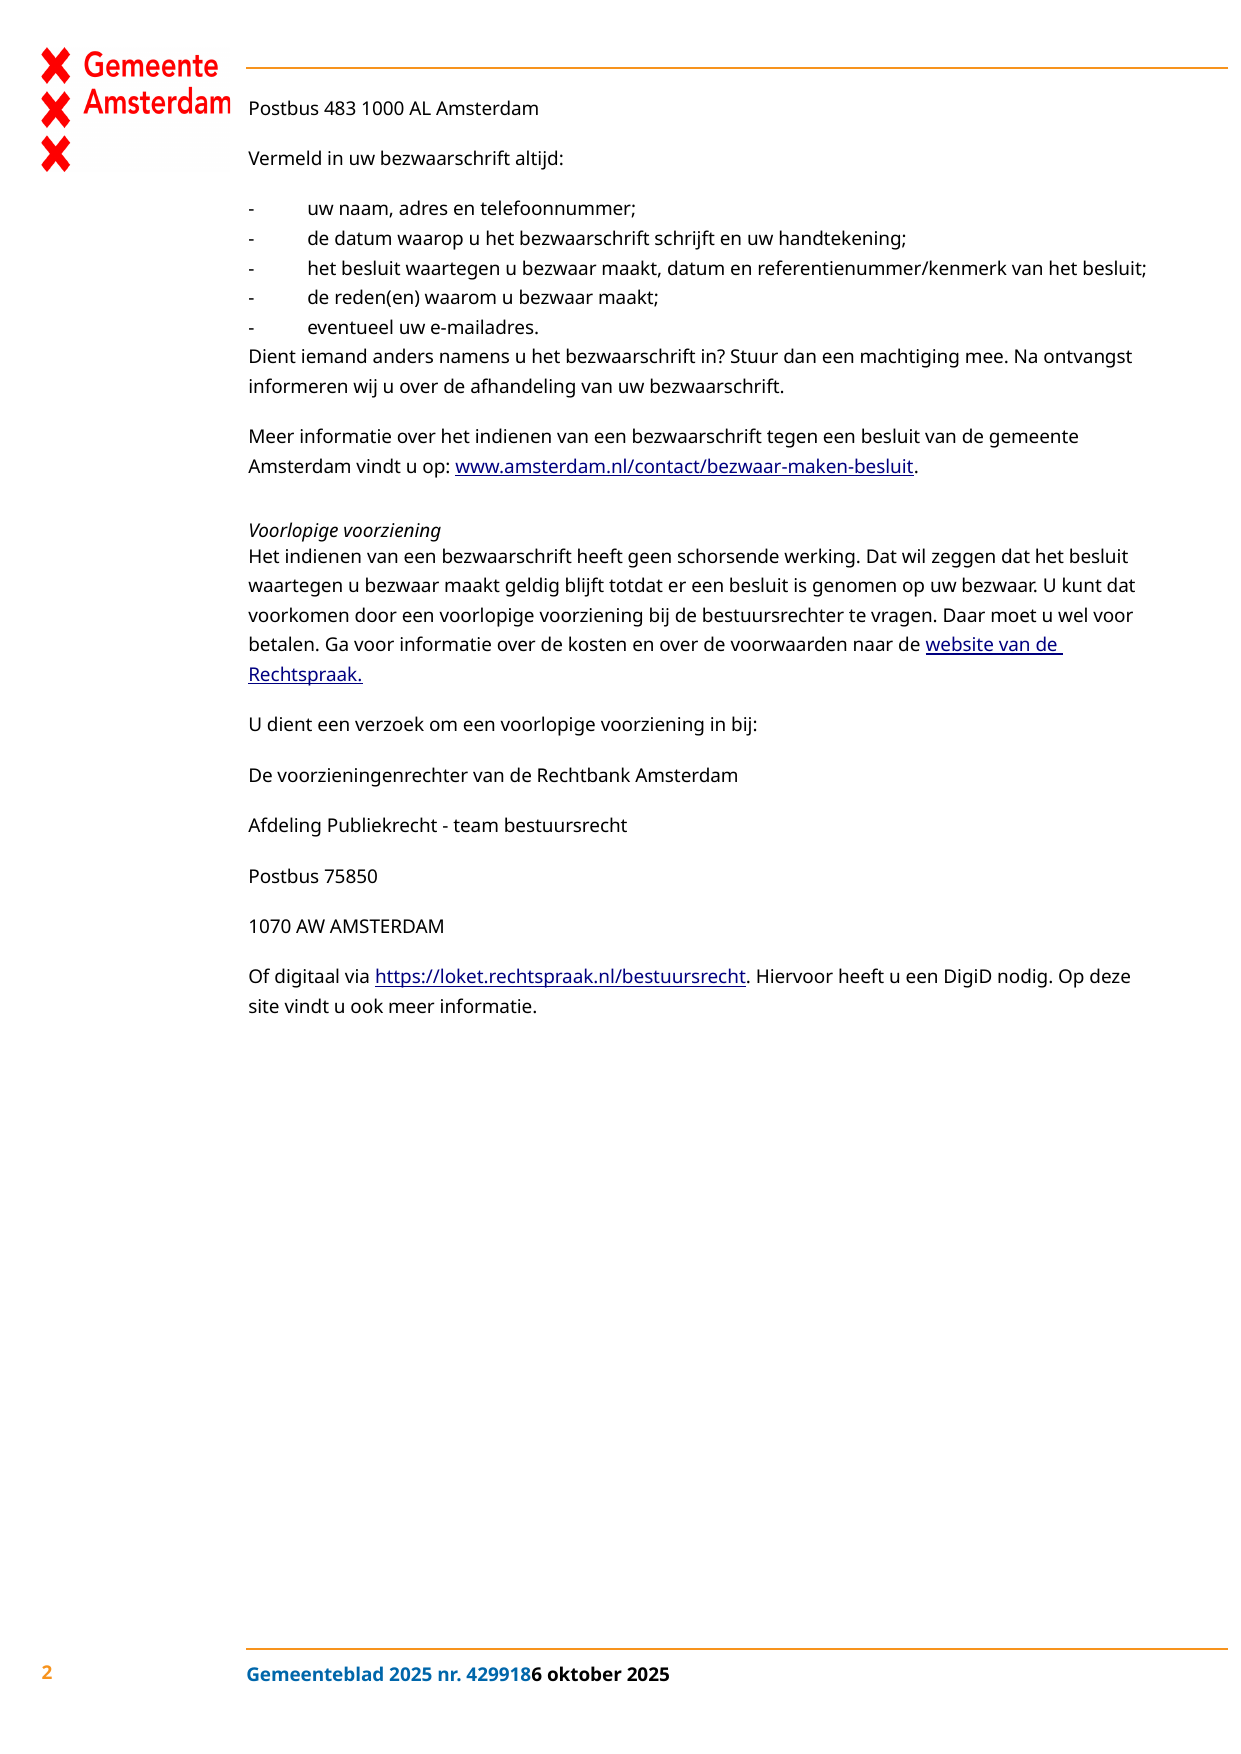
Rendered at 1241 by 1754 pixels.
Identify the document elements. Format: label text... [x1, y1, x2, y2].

text Meer informatie over het indienen van een bezwaarschrift tegen een besluit van de gemeente Amsterdam vindt u op: www.amsterdam.nl/contact/bezwaar-maken-besluit. [248, 423, 1152, 479]
list de datum waarop u het bezwaarschrift schrijft en uw handtekening; [248, 225, 1152, 251]
text Of digitaal via https://loket.rechtspraak.nl/bestuursrecht. Hiervoor heeft u een DigiD nodig. Op deze site vindt u ook meer informatie. [248, 964, 1152, 1019]
text 1070 AW AMSTERDAM [248, 913, 1152, 939]
text Afdeling Publiekrecht - team bestuursrecht [248, 812, 1152, 838]
text De voorzieningenrechter van de Rechtbank Amsterdam [248, 762, 1152, 788]
list de reden(en) waarom u bezwaar maakt; [248, 284, 1152, 310]
picture [41, 47, 231, 172]
text Postbus 75850 [248, 863, 1152, 888]
list uw naam, adres en telefoonnummer; [248, 196, 1152, 221]
text Postbus 483 1000 AL Amsterdam [248, 95, 1152, 121]
list eventueel uw e-mailadres. [248, 314, 1152, 340]
text Vermeld in uw bezwaarschrift altijd: [248, 145, 1152, 171]
text U dient een verzoek om een voorlopige voorziening in bij: [248, 712, 1152, 737]
text Voorlopige voorziening [248, 517, 1152, 543]
list het besluit waartegen u bezwaar maakt, datum en referentienummer/kenmerk van het besluit; [248, 255, 1152, 281]
text Dient iemand anders namens u het bezwaarschrift in? Stuur dan een machtiging mee. Na ontvangst informeren wij u over de afhandeling van uw bezwaarschrift. [248, 343, 1152, 399]
text Het indienen van een bezwaarschrift heeft geen schorsende werking. Dat wil zeggen dat het besluit waartegen u bezwaar maakt geldig blijft totdat er een besluit is genomen op uw bezwaar. U kunt dat voorkomen door een voorlopige voorziening bij de bestuursrechter te vragen. Daar moet u wel voor betalen. Ga voor informatie over de kosten en over de voorwaarden naar de website van de Rechtspraak. [248, 543, 1152, 687]
